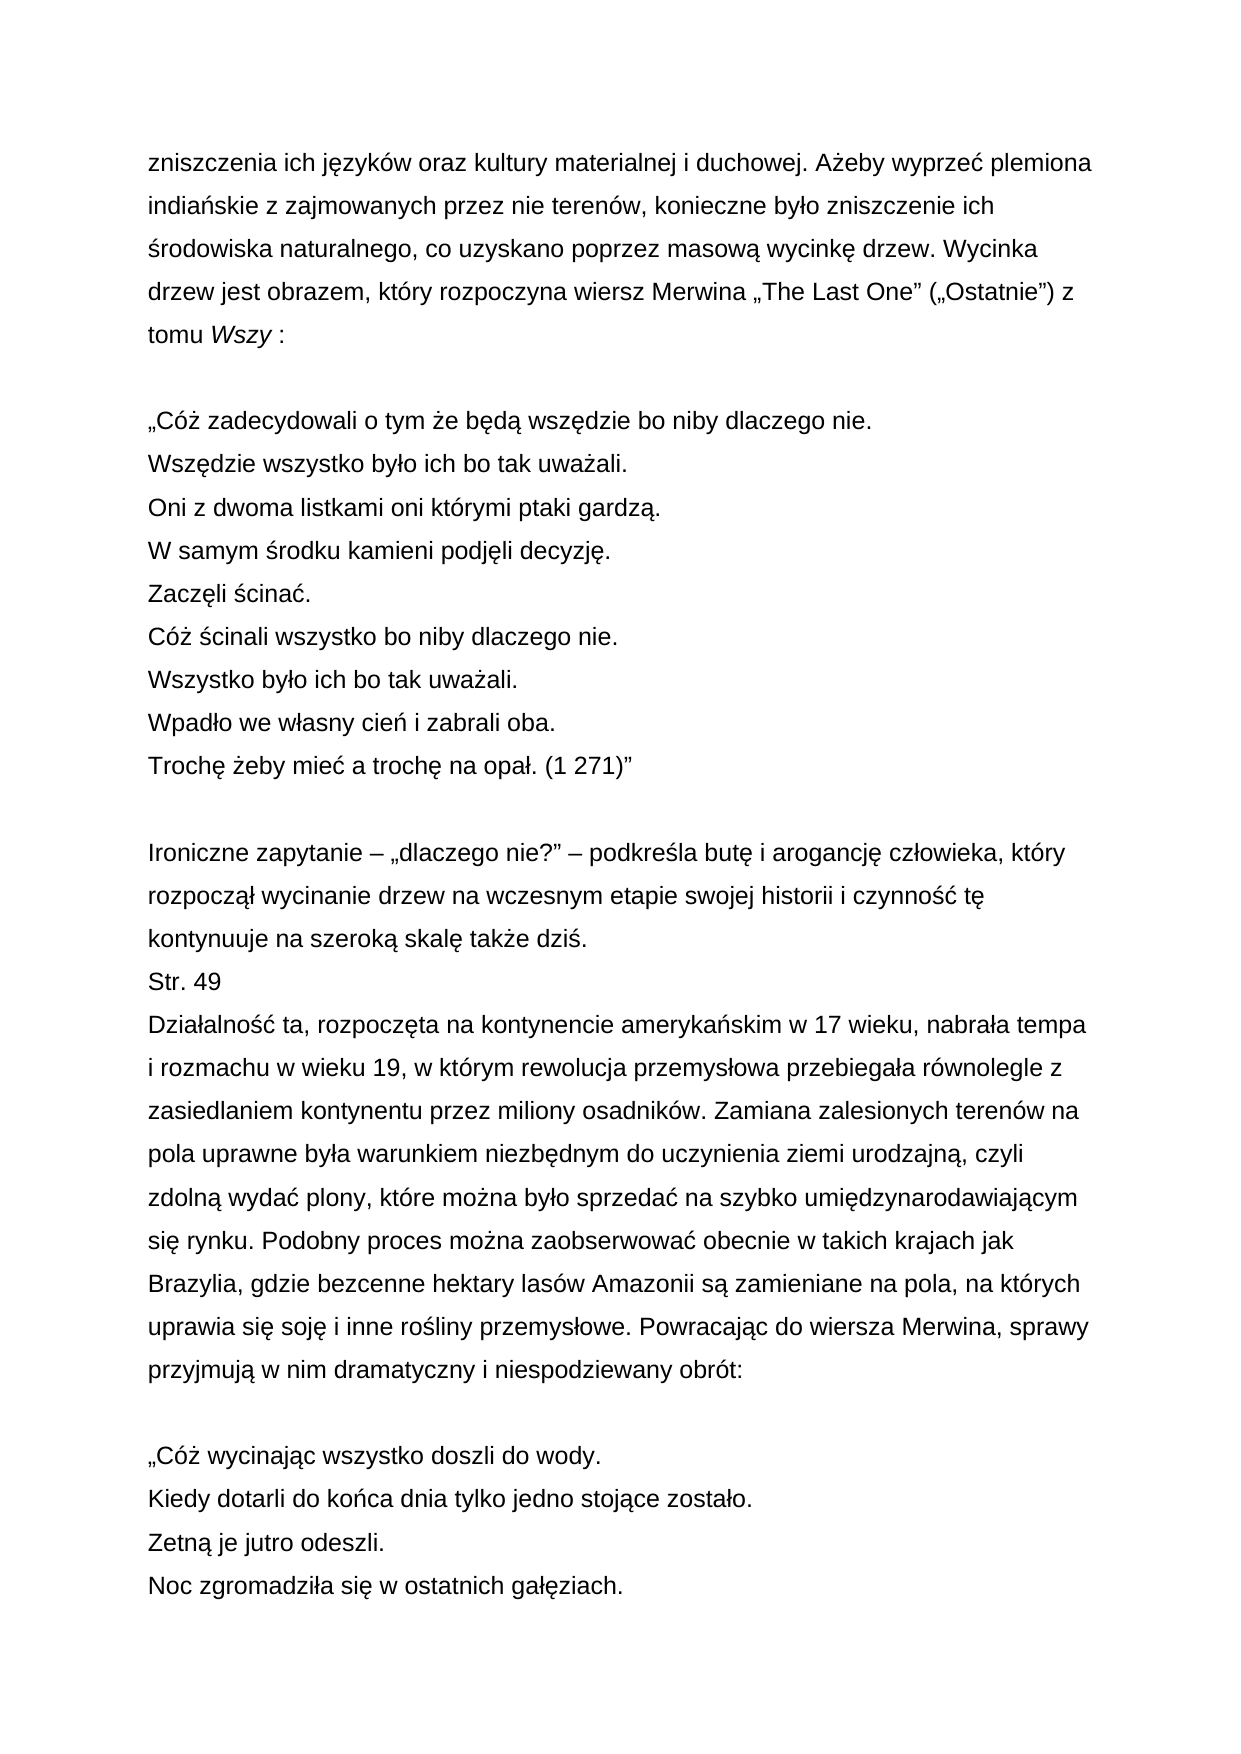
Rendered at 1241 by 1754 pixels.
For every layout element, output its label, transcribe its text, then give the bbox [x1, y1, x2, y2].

text zniszczenia ich języków oraz kultury materialnej i duchowej. Ażeby wyprzeć plemiona indiańskie z zajmowanych przez nie terenów, konieczne było zniszczenie ich środowiska naturalnego, co uzyskano poprzez masową wycinkę drzew. Wycinka drzew jest obrazem, który rozpoczyna wiersz Merwina „The Last One” („Ostatnie”) z tomu Wszy : [148, 148, 1093, 349]
text Wpadło we własny cień i zabrali oba. [148, 708, 1093, 737]
text Wszystko było ich bo tak uważali. [148, 665, 1093, 694]
text Noc zgromadziła się w ostatnich gałęziach. [148, 1571, 1093, 1599]
text Zetną je jutro odeszli. [148, 1528, 1093, 1556]
text Str. 49 [148, 967, 1093, 996]
text Cóż ścinali wszystko bo niby dlaczego nie. [148, 622, 1093, 651]
text Ironiczne zapytanie – „dlaczego nie?” – podkreśla butę i arogancję człowieka, który rozpoczął wycinanie drzew na wczesnym etapie swojej historii i czynność tę kontynuuje na szeroką skalę także dziś. [148, 838, 1093, 953]
text Oni z dwoma listkami oni którymi ptaki gardzą. [148, 493, 1093, 521]
text Kiedy dotarli do końca dnia tylko jedno stojące zostało. [148, 1484, 1093, 1513]
text Wszędzie wszystko było ich bo tak uważali. [148, 449, 1093, 478]
text W samym środku kamieni podjęli decyzję. [148, 536, 1093, 564]
text Zaczęli ścinać. [148, 579, 1093, 608]
text Działalność ta, rozpoczęta na kontynencie amerykańskim w 17 wieku, nabrała tempa i rozmachu w wieku 19, w którym rewolucja przemysłowa przebiegała równolegle z zasiedlaniem kontynentu przez miliony osadników. Zamiana zalesionych terenów na pola uprawne była warunkiem niezbędnym do uczynienia ziemi urodzajną, czyli zdolną wydać plony, które można było sprzedać na szybko umiędzynarodawiającym się rynku. Podobny proces można zaobserwować obecnie w takich krajach jak Brazylia, gdzie bezcenne hektary lasów Amazonii są zamieniane na pola, na których uprawia się soję i inne rośliny przemysłowe. Powracając do wiersza Merwina, sprawy przyjmują w nim dramatyczny i niespodziewany obrót: [148, 1010, 1093, 1384]
text Trochę żeby mieć a trochę na opał. (1 271)” [148, 751, 1093, 780]
text „Cóż wycinając wszystko doszli do wody. [148, 1441, 1093, 1470]
text „Cóż zadecydowali o tym że będą wszędzie bo niby dlaczego nie. [148, 406, 1093, 435]
